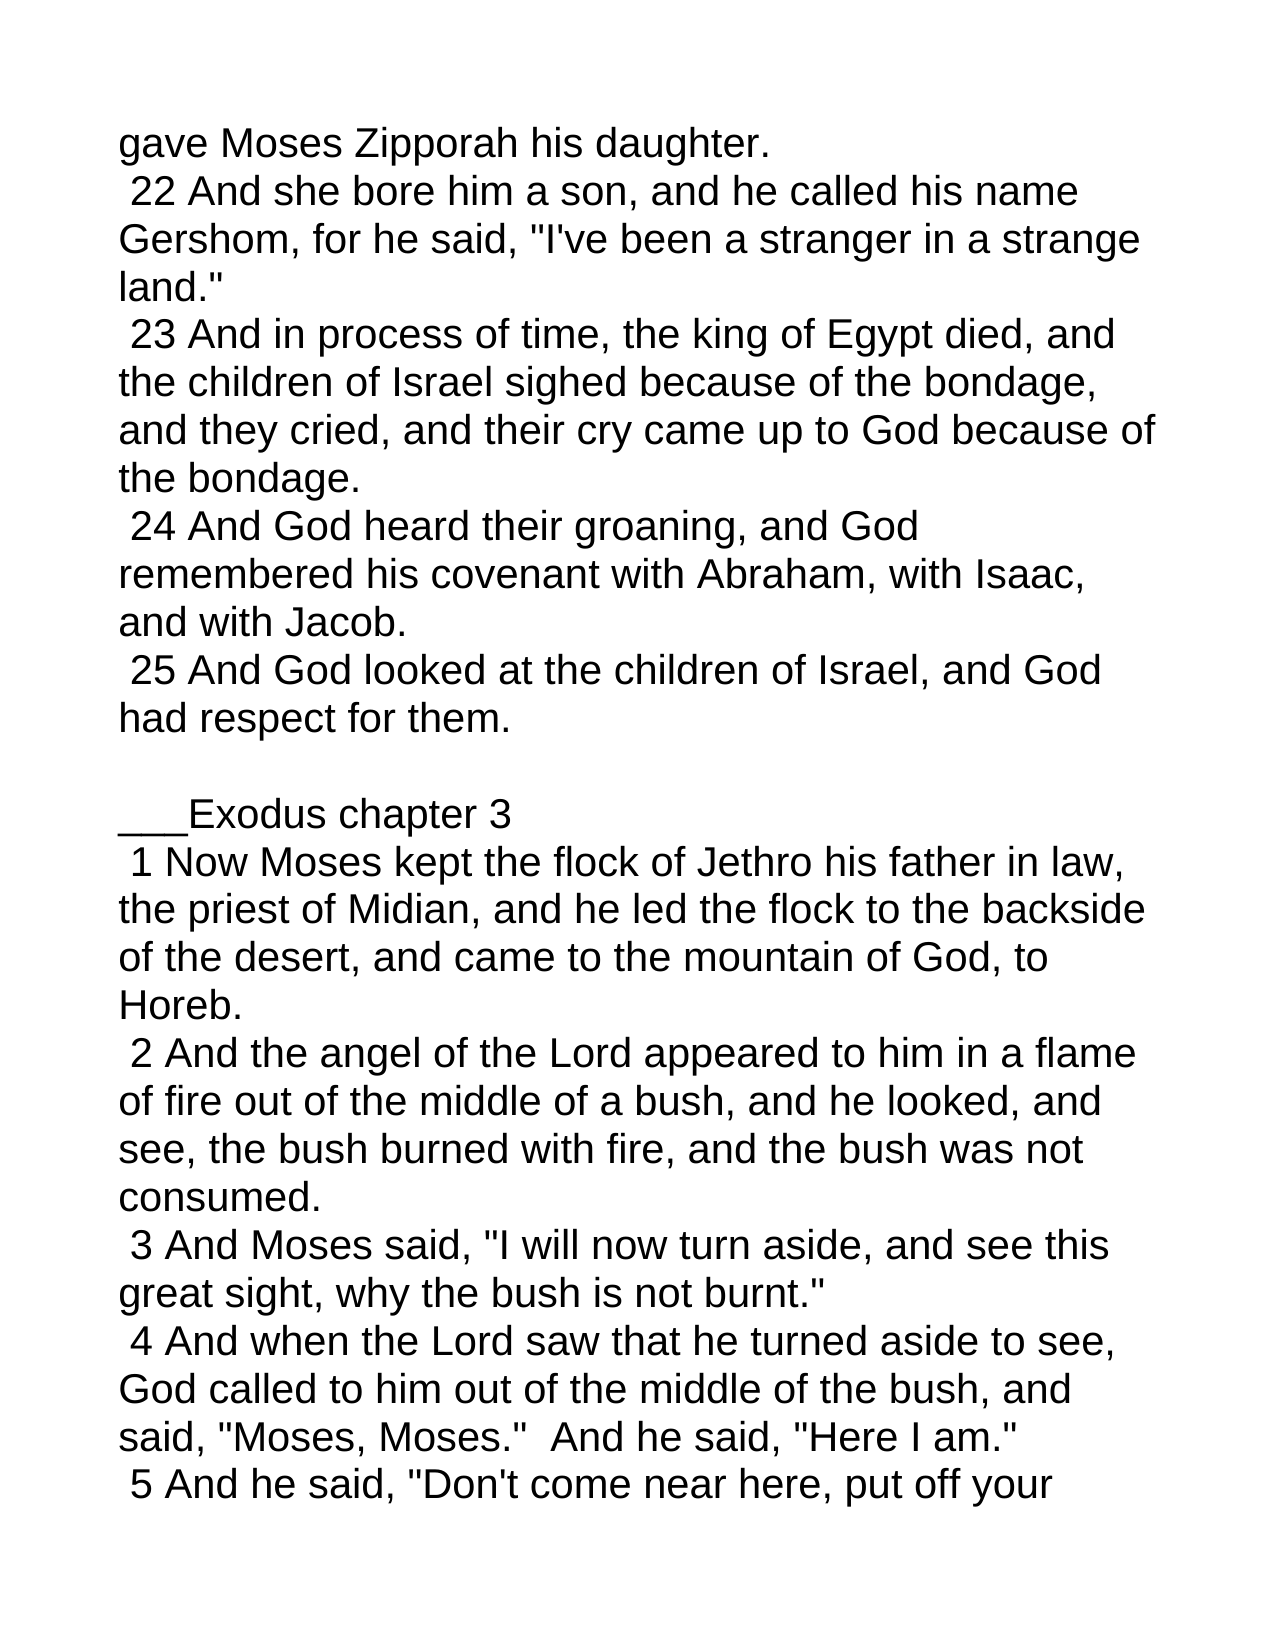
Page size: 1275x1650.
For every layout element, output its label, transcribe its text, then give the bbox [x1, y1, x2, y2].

text 4 And when the Lord saw that he turned aside to see, God called to him out of the middle of the bush, and said, "Moses, Moses." And he said, "Here I am." [118, 1316, 1157, 1460]
text 25 And God looked at the children of Israel, and God had respect for them. [118, 645, 1157, 741]
text 2 And the angel of the Lord appeared to him in a flame of fire out of the middle of a bush, and he looked, and see, the bush burned with fire, and the bush was not consumed. [118, 1028, 1157, 1220]
text 22 And she bore him a son, and he called his name Gershom, for he said, "I've been a stranger in a strange land." [118, 166, 1157, 310]
text ___Exodus chapter 3 [118, 789, 1157, 837]
text 24 And God heard their groaning, and God remembered his covenant with Abraham, with Isaac, and with Jacob. [118, 501, 1157, 645]
text 23 And in process of time, the king of Egypt died, and the children of Israel sighed because of the bondage, and they cried, and their cry came up to God because of the bondage. [118, 310, 1157, 501]
text 5 And he said, "Don't come near here, put off your [118, 1460, 1157, 1508]
text 1 Now Moses kept the flock of Jethro his father in law, the priest of Midian, and he led the flock to the backside of the desert, and came to the mountain of God, to Horeb. [118, 837, 1157, 1028]
text gave Moses Zipporah his daughter. [118, 118, 1157, 166]
text 3 And Moses said, "I will now turn aside, and see this great sight, why the bush is not burnt." [118, 1220, 1157, 1316]
